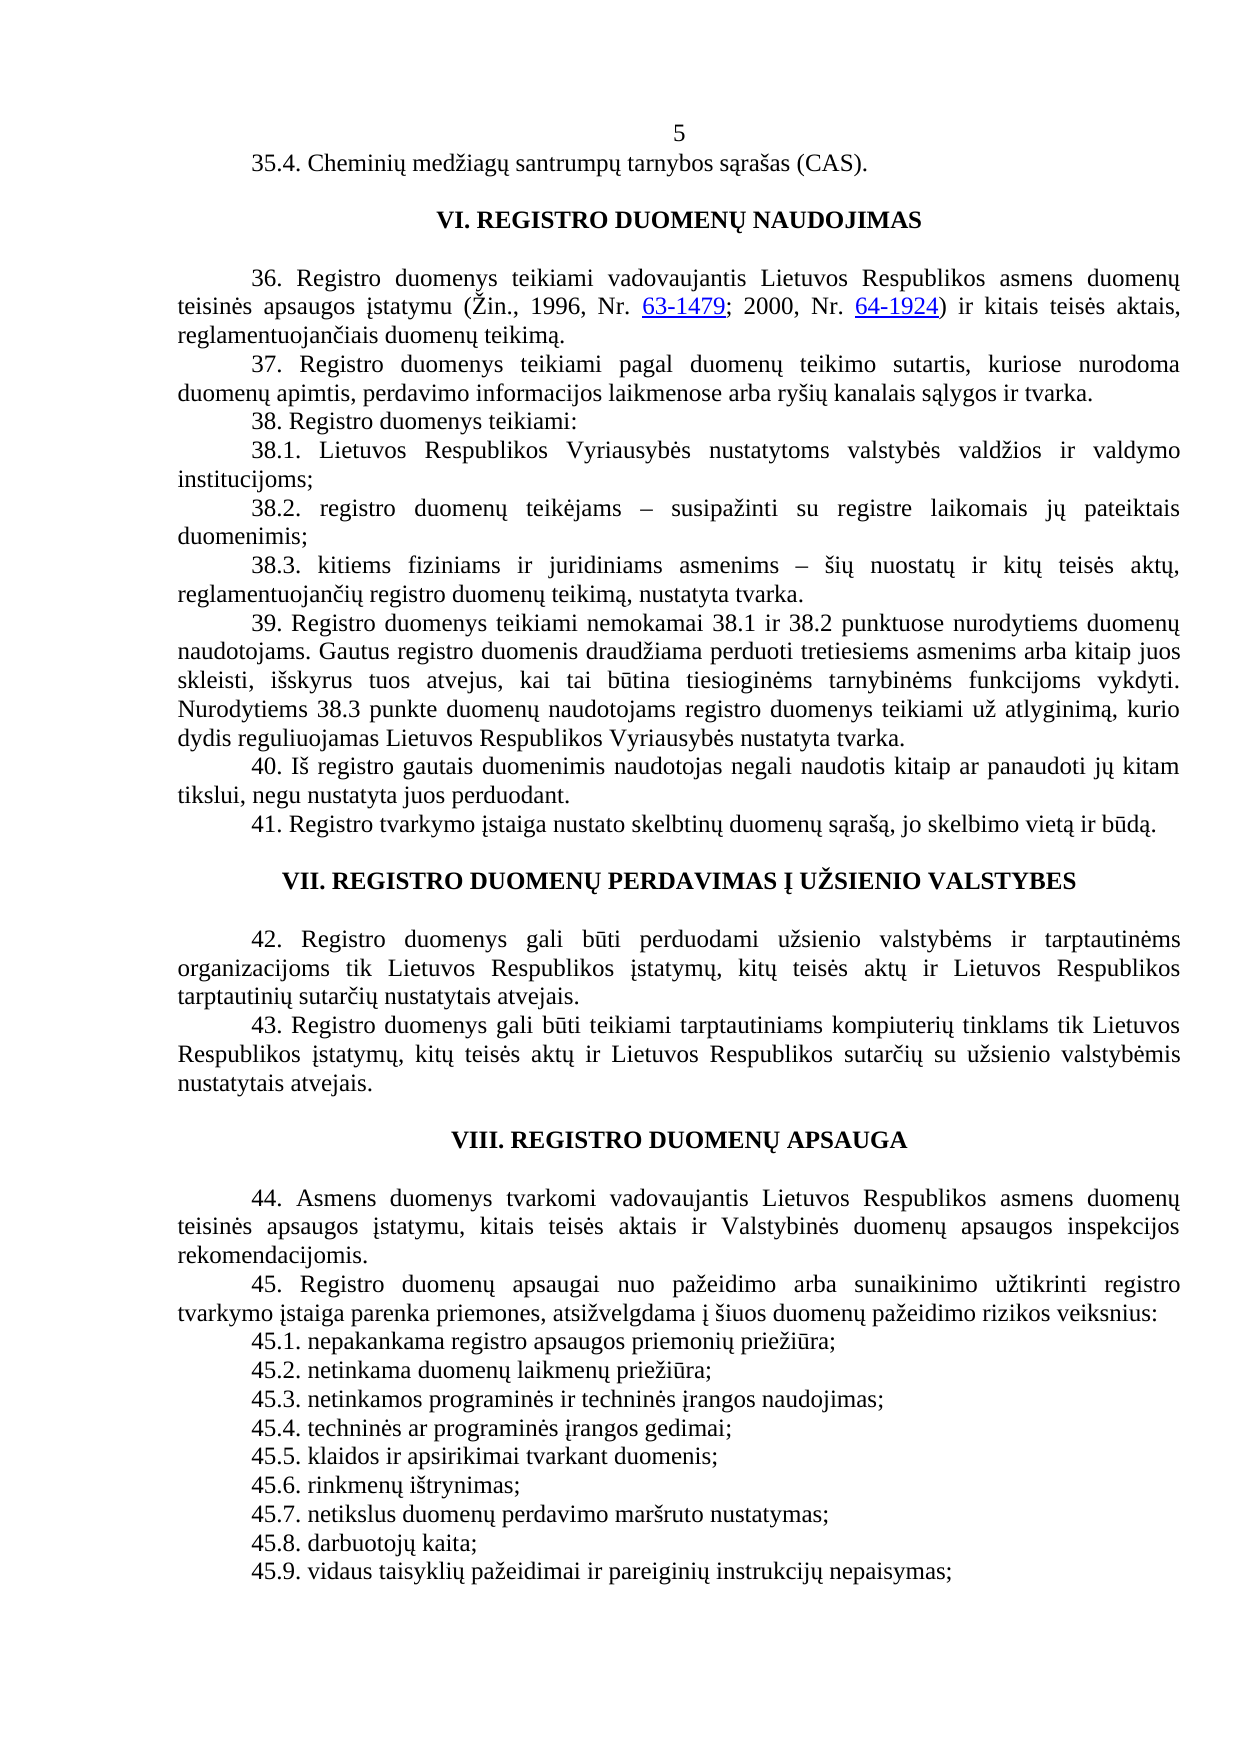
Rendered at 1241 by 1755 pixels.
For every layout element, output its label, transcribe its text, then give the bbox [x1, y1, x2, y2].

text 36. Registro duomenys teikiami vadovaujantis Lietuvos Respublikos asmens duomenų teisinės apsaugos įstatymu (Žin., 1996, Nr. 63-1479; 2000, Nr. 64-1924) ir kitais teisės aktais, reglamentuojančiais duomenų teikimą. [177, 263, 1181, 349]
text 44. Asmens duomenys tvarkomi vadovaujantis Lietuvos Respublikos asmens duomenų teisinės apsaugos įstatymu, kitais teisės aktais ir Valstybinės duomenų apsaugos inspekcijos rekomendacijomis. [177, 1183, 1181, 1269]
text 45.6. rinkmenų ištrynimas; [177, 1470, 1181, 1499]
text 45.2. netinkama duomenų laikmenų priežiūra; [177, 1355, 1181, 1384]
text 45.7. netikslus duomenų perdavimo maršruto nustatymas; [177, 1499, 1181, 1528]
text 38. Registro duomenys teikiami: [177, 406, 1181, 435]
text 38.3. kitiems fiziniams ir juridiniams asmenims – šių nuostatų ir kitų teisės aktų, reglamentuojančių registro duomenų teikimą, nustatyta tvarka. [177, 550, 1181, 608]
text 41. Registro tvarkymo įstaiga nustato skelbtinų duomenų sąrašą, jo skelbimo vietą ir būdą. [177, 809, 1181, 838]
text 45.1. nepakankama registro apsaugos priemonių priežiūra; [177, 1326, 1181, 1355]
text 45. Registro duomenų apsaugai nuo pažeidimo arba sunaikinimo užtikrinti registro tvarkymo įstaiga parenka priemones, atsižvelgdama į šiuos duomenų pažeidimo rizikos veiksnius: [177, 1269, 1181, 1326]
text 45.4. techninės ar programinės įrangos gedimai; [177, 1413, 1181, 1441]
text 37. Registro duomenys teikiami pagal duomenų teikimo sutartis, kuriose nurodoma duomenų apimtis, perdavimo informacijos laikmenose arba ryšių kanalais sąlygos ir tvarka. [177, 349, 1181, 406]
text VII. REGISTRO DUOMENŲ PERDAVIMAS Į UŽSIENIO VALSTYBES [177, 866, 1181, 895]
text 35.4. Cheminių medžiagų santrumpų tarnybos sąrašas (CAS). [177, 148, 1181, 176]
text 45.9. vidaus taisyklių pažeidimai ir pareiginių instrukcijų nepaisymas; [177, 1556, 1181, 1585]
text 38.1. Lietuvos Respublikos Vyriausybės nustatytoms valstybės valdžios ir valdymo institucijoms; [177, 435, 1181, 493]
text VI. REGISTRO DUOMENŲ NAUDOJIMAS [177, 205, 1181, 234]
text VIII. REGISTRO DUOMENŲ APSAUGA [177, 1125, 1181, 1154]
text 40. Iš registro gautais duomenimis naudotojas negali naudotis kitaip ar panaudoti jų kitam tikslui, negu nustatyta juos perduodant. [177, 751, 1181, 809]
text 45.8. darbuotojų kaita; [177, 1528, 1181, 1556]
text 45.5. klaidos ir apsirikimai tvarkant duomenis; [177, 1441, 1181, 1470]
text 45.3. netinkamos programinės ir techninės įrangos naudojimas; [177, 1384, 1181, 1413]
text 42. Registro duomenys gali būti perduodami užsienio valstybėms ir tarptautinėms organizacijoms tik Lietuvos Respublikos įstatymų, kitų teisės aktų ir Lietuvos Respublikos tarptautinių sutarčių nustatytais atvejais. [177, 924, 1181, 1010]
text 38.2. registro duomenų teikėjams – susipažinti su registre laikomais jų pateiktais duomenimis; [177, 493, 1181, 550]
text 39. Registro duomenys teikiami nemokamai 38.1 ir 38.2 punktuose nurodytiems duomenų naudotojams. Gautus registro duomenis draudžiama perduoti tretiesiems asmenims arba kitaip juos skleisti, išskyrus tuos atvejus, kai tai būtina tiesioginėms tarnybinėms funkcijoms vykdyti. Nurodytiems 38.3 punkte duomenų naudotojams registro duomenys teikiami už atlyginimą, kurio dydis reguliuojamas Lietuvos Respublikos Vyriausybės nustatyta tvarka. [177, 608, 1181, 751]
text 43. Registro duomenys gali būti teikiami tarptautiniams kompiuterių tinklams tik Lietuvos Respublikos įstatymų, kitų teisės aktų ir Lietuvos Respublikos sutarčių su užsienio valstybėmis nustatytais atvejais. [177, 1010, 1181, 1096]
